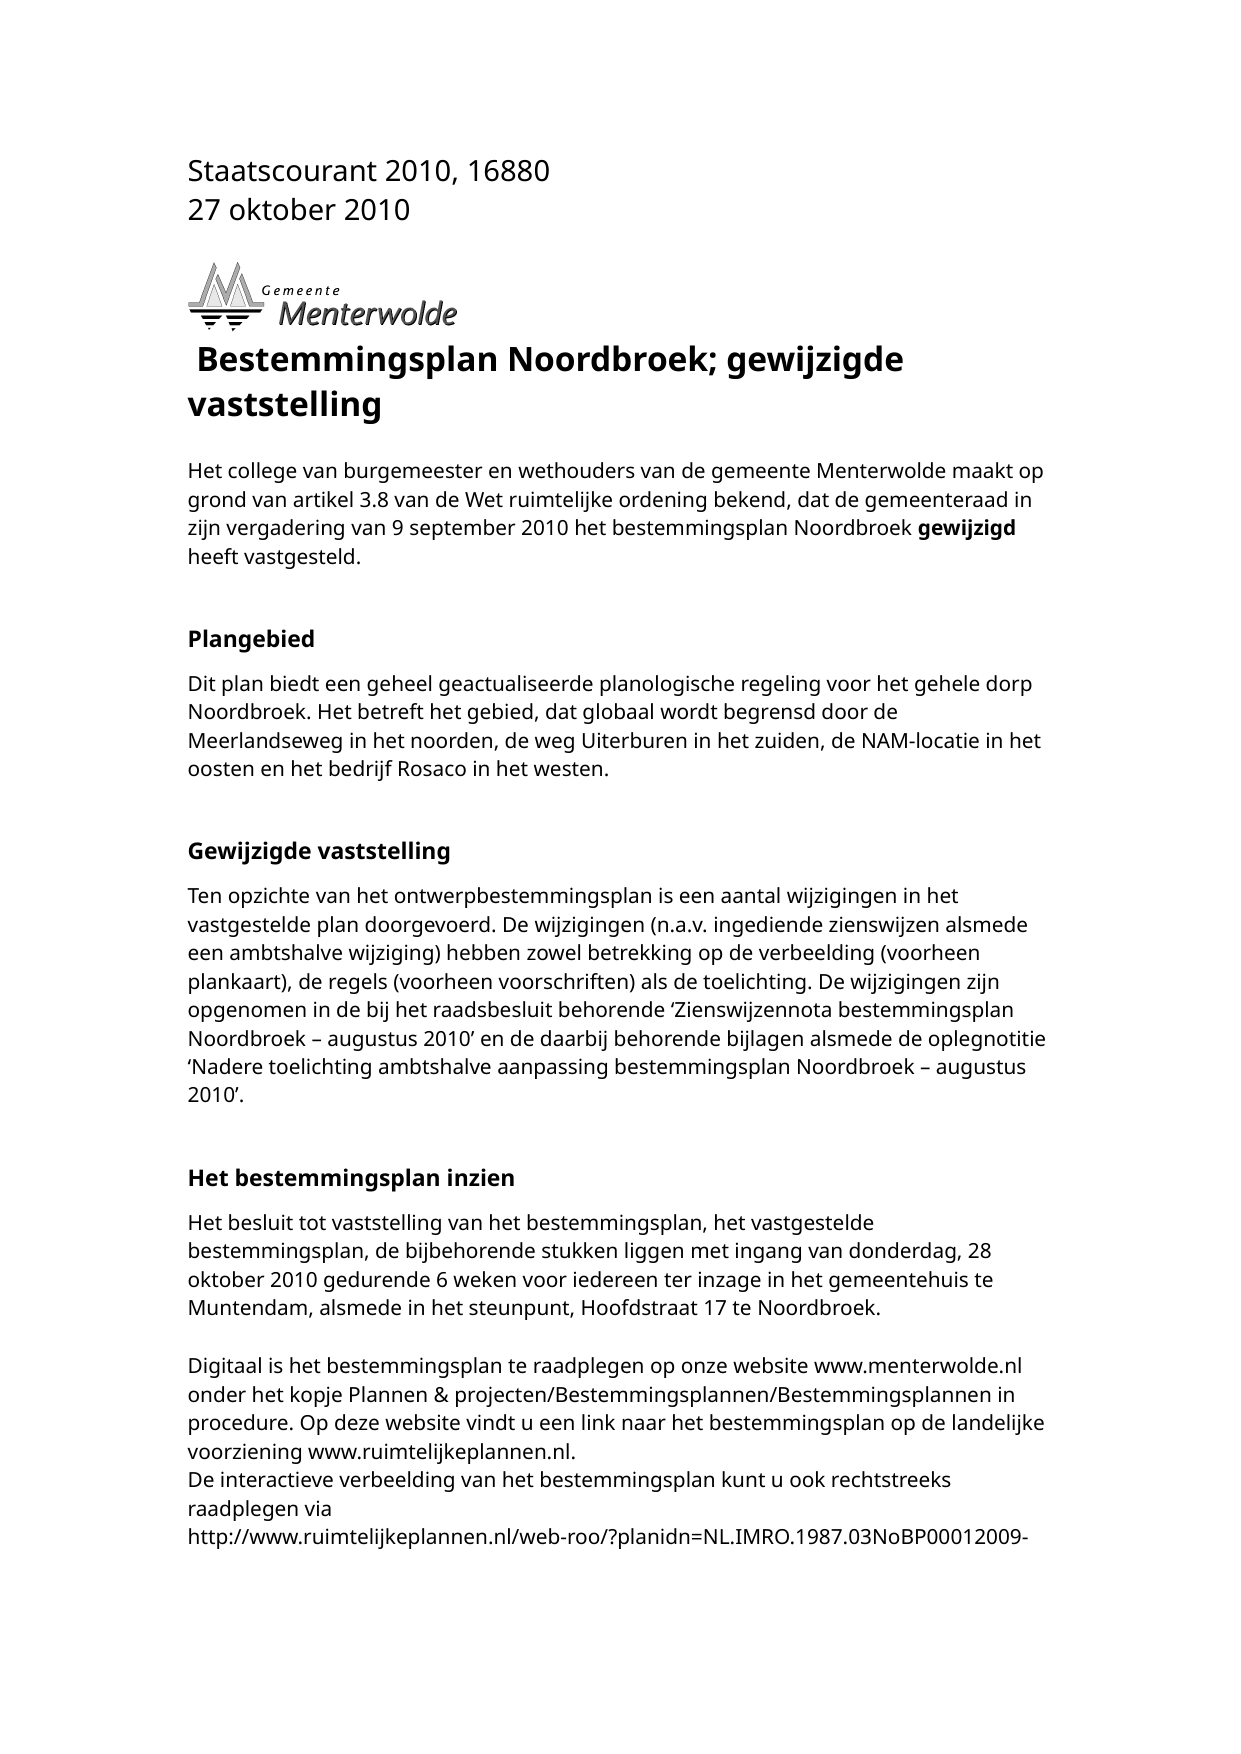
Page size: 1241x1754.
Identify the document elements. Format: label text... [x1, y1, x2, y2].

text Staatscourant 2010, 16880 [187, 150, 1053, 190]
text Dit plan biedt een geheel geactualiseerde planologische regeling voor het gehele dorp Noordbroek. Het betreft het gebied, dat globaal wordt begrensd door de Meerlandseweg in het noorden, de weg Uiterburen in het zuiden, de NAM-locatie in het oosten en het bedrijf Rosaco in het westen. [187, 669, 1053, 783]
text De interactieve verbeelding van het bestemmingsplan kunt u ook rechtstreeks raadplegen via [187, 1465, 1053, 1522]
subtitle Het bestemmingsplan inzien [187, 1162, 1053, 1193]
text Het besluit tot vaststelling van het bestemmingsplan, het vastgestelde bestemmingsplan, de bijbehorende stukken liggen met ingang van donderdag, 28 oktober 2010 gedurende 6 weken voor iedereen ter inzage in het gemeentehuis te Muntendam, alsmede in het steunpunt, Hoofdstraat 17 te Noordbroek. [187, 1208, 1053, 1322]
text Het college van burgemeester en wethouders van de gemeente Menterwolde maakt op grond van artikel 3.8 van de Wet ruimtelijke ordening bekend, dat de gemeenteraad in zijn vergadering van 9 september 2010 het bestemmingsplan Noordbroek gewijzigd heeft vastgesteld. [187, 457, 1053, 570]
subtitle Gewijzigde vaststelling [187, 835, 1053, 867]
subtitle Bestemmingsplan Noordbroek; gewijzigde vaststelling [187, 271, 1053, 427]
picture [187, 258, 484, 336]
text Ten opzichte van het ontwerpbestemmingsplan is een aantal wijzigingen in het vastgestelde plan doorgevoerd. De wijzigingen (n.a.v. ingediende zienswijzen alsmede een ambtshalve wijziging) hebben zowel betrekking op de verbeelding (voorheen plankaart), de regels (voorheen voorschriften) als de toelichting. De wijzigingen zijn opgenomen in de bij het raadsbesluit behorende ‘Zienswijzennota bestemmingsplan Noordbroek – augustus 2010’ en de daarbij behorende bijlagen alsmede de oplegnotitie ‘Nadere toelichting ambtshalve aanpassing bestemmingsplan Noordbroek – augustus 2010’. [187, 882, 1053, 1109]
text Digitaal is het bestemmingsplan te raadplegen op onze website www.menterwolde.nl onder het kopje Plannen & projecten/Bestemmingsplannen/Bestemmingsplannen in procedure. Op deze website vindt u een link naar het bestemmingsplan op de landelijke voorziening www.ruimtelijkeplannen.nl. [187, 1352, 1053, 1465]
text http://www.ruimtelijkeplannen.nl/web-roo/?planidn=NL.IMRO.1987.03NoBP00012009- [187, 1522, 1053, 1551]
subtitle Plangebied [187, 623, 1053, 654]
text 27 oktober 2010 [187, 190, 1053, 229]
